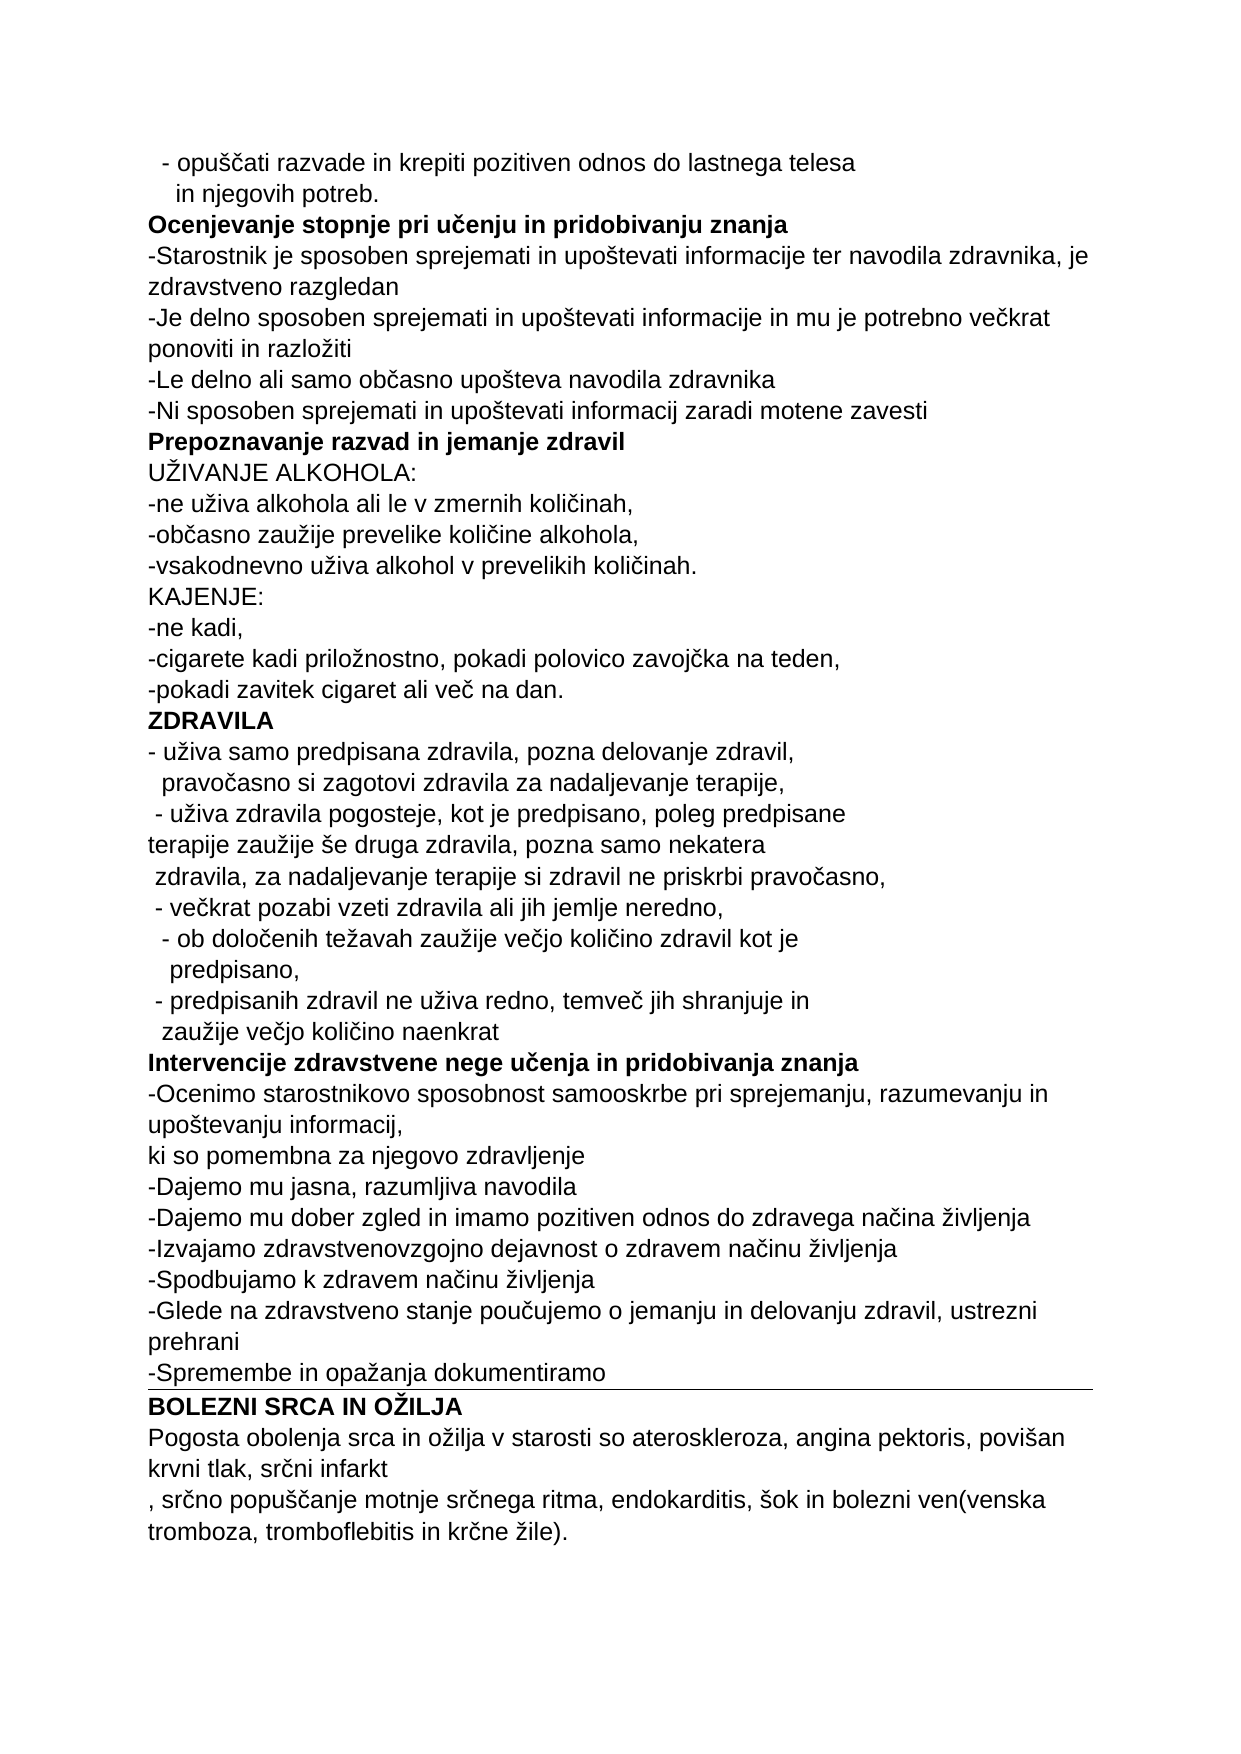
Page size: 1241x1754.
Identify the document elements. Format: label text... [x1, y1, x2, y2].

text -cigarete kadi priložnostno, pokadi polovico zavojčka na teden, [148, 644, 1093, 673]
text -ne kadi, [148, 613, 1093, 642]
text - uživa samo predpisana zdravila, pozna delovanje zdravil, [148, 737, 1093, 766]
text -Ocenimo starostnikovo sposobnost samooskrbe pri sprejemanju, razumevanju in upoštevanju informacij, [148, 1079, 1093, 1139]
text , srčno popuščanje motnje srčnega ritma, endokarditis, šok in bolezni ven(venska tromboza, tromboflebitis in krčne žile). [148, 1486, 1093, 1545]
text BOLEZNI SRCA IN OŽILJA [148, 1392, 1093, 1421]
text -Starostnik je sposoben sprejemati in upoštevati informacije ter navodila zdravnika, je zdravstveno razgledan [148, 241, 1093, 301]
text Pogosta obolenja srca in ožilja v starosti so ateroskleroza, angina pektoris, povišan krvni tlak, srčni infarkt [148, 1423, 1093, 1483]
text -Dajemo mu dober zgled in imamo pozitiven odnos do zdravega načina življenja [148, 1203, 1093, 1232]
text - uživa zdravila pogosteje, kot je predpisano, poleg predpisane [148, 799, 1093, 828]
text ZDRAVILA [148, 706, 1093, 735]
text -Je delno sposoben sprejemati in upoštevati informacije in mu je potrebno večkrat ponoviti in razložiti [148, 303, 1093, 363]
text Prepoznavanje razvad in jemanje zdravil [148, 427, 1093, 456]
text predpisano, [162, 955, 1093, 983]
text -Izvajamo zdravstvenovzgojno dejavnost o zdravem načinu življenja [148, 1234, 1093, 1263]
text in njegovih potreb. [148, 179, 1093, 207]
text - predpisanih zdravil ne uživa redno, temveč jih shranjuje in [148, 986, 1093, 1014]
text KAJENJE: [148, 582, 1093, 611]
text - ob določenih težavah zaužije večjo količino zdravil kot je [148, 924, 1093, 952]
text Intervencije zdravstvene nege učenja in pridobivanja znanja [148, 1048, 1093, 1077]
text zdravila, za nadaljevanje terapije si zdravil ne priskrbi pravočasno, [148, 862, 1093, 890]
text - večkrat pozabi vzeti zdravila ali jih jemlje neredno, [148, 893, 1093, 921]
text -Le delno ali samo občasno upošteva navodila zdravnika [148, 365, 1093, 394]
text -občasno zaužije prevelike količine alkohola, [148, 520, 1093, 549]
text -vsakodnevno uživa alkohol v prevelikih količinah. [148, 551, 1093, 580]
text Ocenjevanje stopnje pri učenju in pridobivanju znanja [148, 210, 1093, 238]
text -Dajemo mu jasna, razumljiva navodila [148, 1172, 1093, 1201]
text zaužije večjo količino naenkrat [148, 1017, 1093, 1046]
text -Glede na zdravstveno stanje poučujemo o jemanju in delovanju zdravil, ustrezni prehrani [148, 1296, 1093, 1356]
text -Spremembe in opažanja dokumentiramo [148, 1358, 1093, 1389]
text -ne uživa alkohola ali le v zmernih količinah, [148, 489, 1093, 518]
text terapije zaužije še druga zdravila, pozna samo nekatera [148, 831, 1093, 859]
text ki so pomembna za njegovo zdravljenje [148, 1141, 1093, 1170]
text pravočasno si zagotovi zdravila za nadaljevanje terapije, [148, 768, 1093, 797]
text -Spodbujamo k zdravem načinu življenja [148, 1265, 1093, 1294]
text -Ni sposoben sprejemati in upoštevati informacij zaradi motene zavesti [148, 396, 1093, 425]
text -pokadi zavitek cigaret ali več na dan. [148, 675, 1093, 704]
text UŽIVANJE ALKOHOLA: [148, 458, 1093, 487]
text - opuščati razvade in krepiti pozitiven odnos do lastnega telesa [148, 148, 1093, 176]
